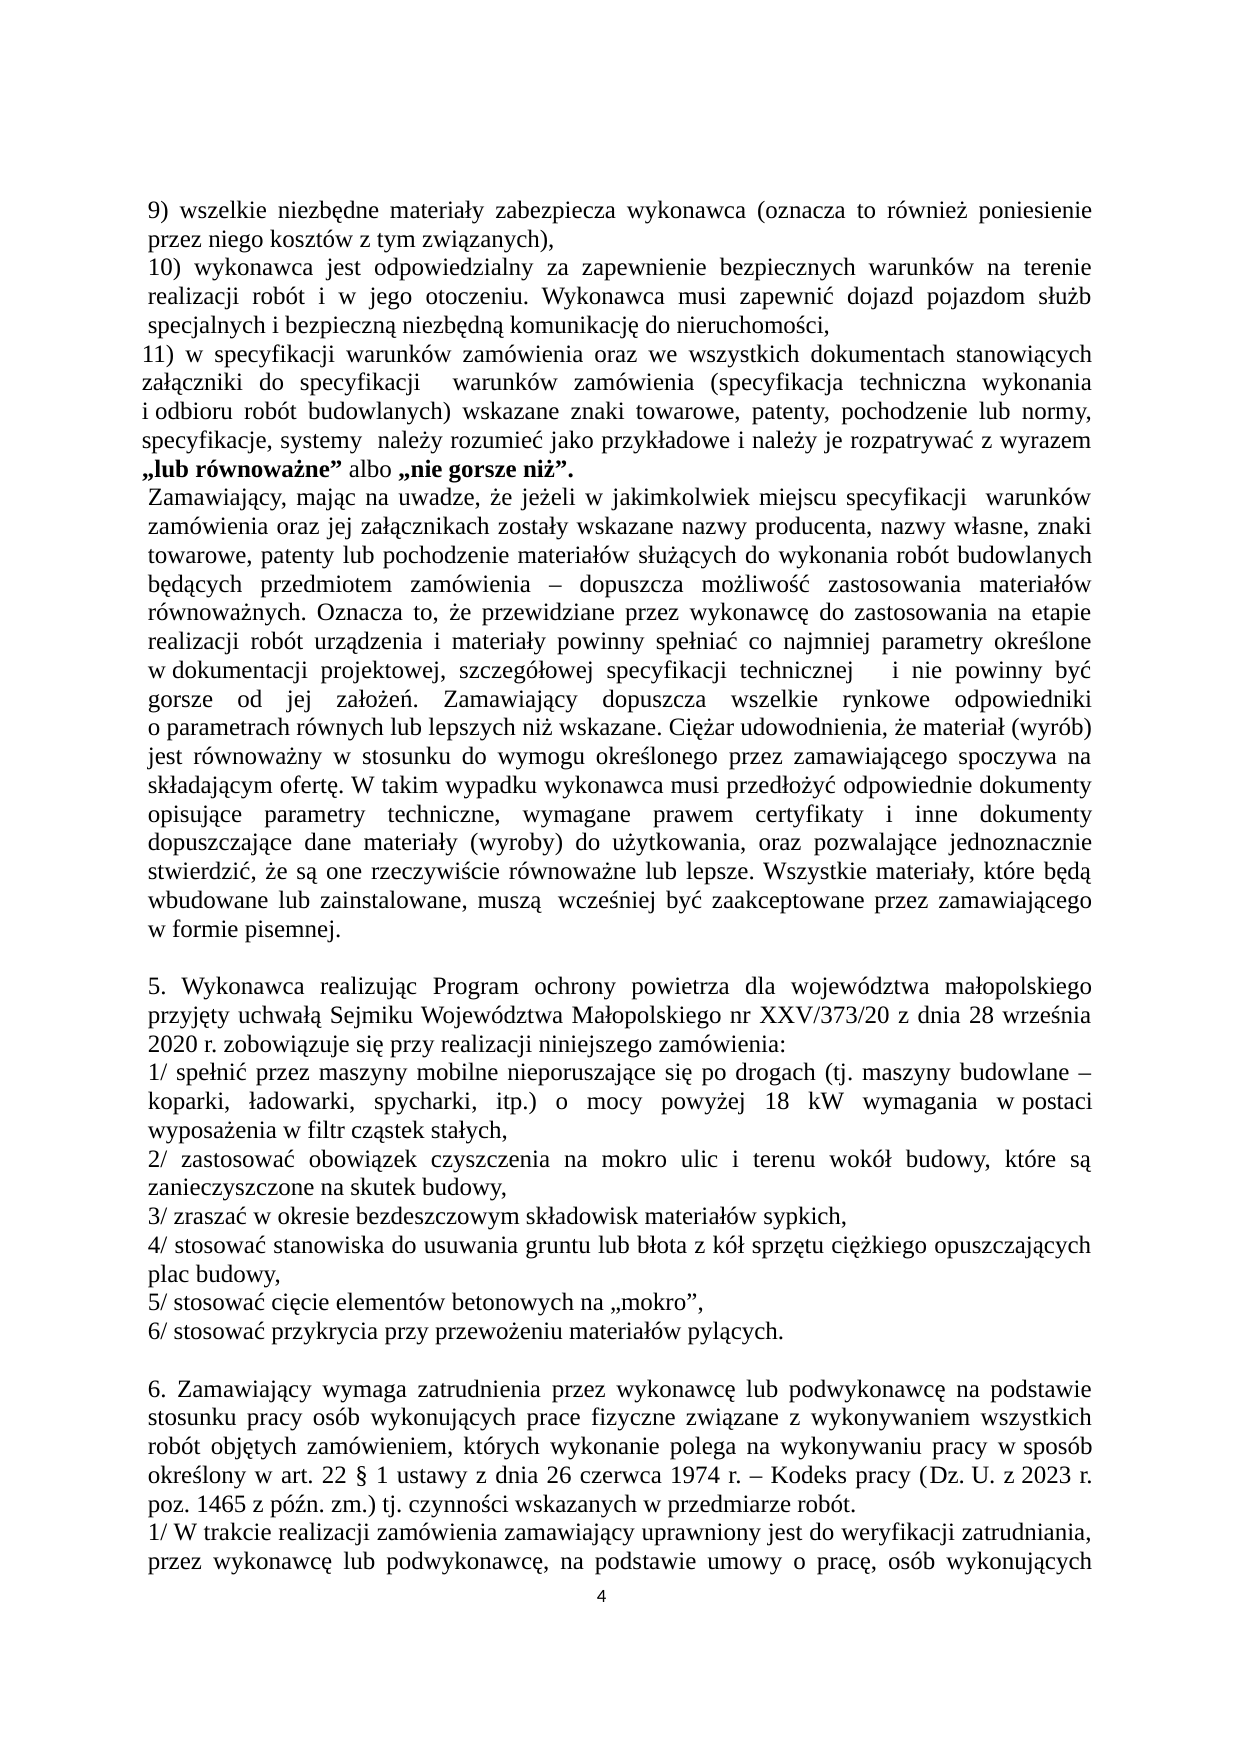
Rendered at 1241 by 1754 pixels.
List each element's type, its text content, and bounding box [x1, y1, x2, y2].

text 3/ zraszać w okresie bezdeszczowym składowisk materiałów sypkich, [148, 1201, 1093, 1230]
text 1/ W trakcie realizacji zamówienia zamawiający uprawniony jest do weryfikacji zatrudniania, przez wykonawcę lub podwykonawcę, na podstawie umowy o pracę, osób wykonujących [148, 1517, 1093, 1575]
text 5/ stosować cięcie elementów betonowych na „mokro”, [148, 1287, 1093, 1316]
text Zamawiający, mając na uwadze, że jeżeli w jakimkolwiek miejscu specyfikacji warunków zamówienia oraz jej załącznikach zostały wskazane nazwy producenta, nazwy własne, znaki towarowe, patenty lub pochodzenie materiałów służących do wykonania robót budowlanych będących przedmiotem zamówienia – dopuszcza możliwość zastosowania materiałów równoważnych. Oznacza to, że przewidziane przez wykonawcę do zastosowania na etapie realizacji robót urządzenia i materiały powinny spełniać co najmniej parametry określone w dokumentacji projektowej, szczegółowej specyfikacji technicznej i nie powinny być gorsze od jej założeń. Zamawiający dopuszcza wszelkie rynkowe odpowiedniki o parametrach równych lub lepszych niż wskazane. Ciężar udowodnienia, że materiał (wyrób) jest równoważny w stosunku do wymogu określonego przez zamawiającego spoczywa na składającym ofertę. W takim wypadku wykonawca musi przedłożyć odpowiednie dokumenty opisujące parametry techniczne, wymagane prawem certyfikaty i inne dokumenty dopuszczające dane materiały (wyroby) do użytkowania, oraz pozwalające jednoznacznie stwierdzić, że są one rzeczywiście równoważne lub lepsze. Wszystkie materiały, które będą wbudowane lub zainstalowane, muszą wcześniej być zaakceptowane przez zamawiającego w formie pisemnej. [148, 482, 1093, 942]
text 2/ zastosować obowiązek czyszczenia na mokro ulic i terenu wokół budowy, które są zanieczyszczone na skutek budowy, [148, 1144, 1093, 1201]
text 1/ spełnić przez maszyny mobilne nieporuszające się po drogach (tj. maszyny budowlane – koparki, ładowarki, spycharki, itp.) o mocy powyżej 18 kW wymagania w postaci wyposażenia w filtr cząstek stałych, [148, 1057, 1093, 1144]
text 4/ stosować stanowiska do usuwania gruntu lub błota z kół sprzętu ciężkiego opuszczających plac budowy, [148, 1230, 1093, 1287]
text 5. Wykonawca realizując Program ochrony powietrza dla województwa małopolskiego przyjęty uchwałą Sejmiku Województwa Małopolskiego nr XXV/373/20 z dnia 28 września 2020 r. zobowiązuje się przy realizacji niniejszego zamówienia: [148, 971, 1093, 1057]
text 11) w specyfikacji warunków zamówienia oraz we wszystkich dokumentach stanowiących załączniki do specyfikacji warunków zamówienia (specyfikacja techniczna wykonania i odbioru robót budowlanych) wskazane znaki towarowe, patenty, pochodzenie lub normy, specyfikacje, systemy należy rozumieć jako przykładowe i należy je rozpatrywać z wyrazem „lub równoważne” albo „nie gorsze niż”. [142, 339, 1093, 482]
text 9) wszelkie niezbędne materiały zabezpiecza wykonawca (oznacza to również poniesienie przez niego kosztów z tym związanych), [148, 195, 1093, 252]
text 10) wykonawca jest odpowiedzialny za zapewnienie bezpiecznych warunków na terenie realizacji robót i w jego otoczeniu. Wykonawca musi zapewnić dojazd pojazdom służb specjalnych i bezpieczną niezbędną komunikację do nieruchomości, [148, 252, 1093, 339]
text 6/ stosować przykrycia przy przewożeniu materiałów pylących. [148, 1316, 1093, 1345]
text 6. Zamawiający wymaga zatrudnienia przez wykonawcę lub podwykonawcę na podstawie stosunku pracy osób wykonujących prace fizyczne związane z wykonywaniem wszystkich robót objętych zamówieniem, których wykonanie polega na wykonywaniu pracy w sposób określony w art. 22 § 1 ustawy z dnia 26 czerwca 1974 r. – Kodeks pracy (Dz. U. z 2023 r. poz. 1465 z późn. zm.) tj. czynności wskazanych w przedmiarze robót. [148, 1374, 1093, 1517]
